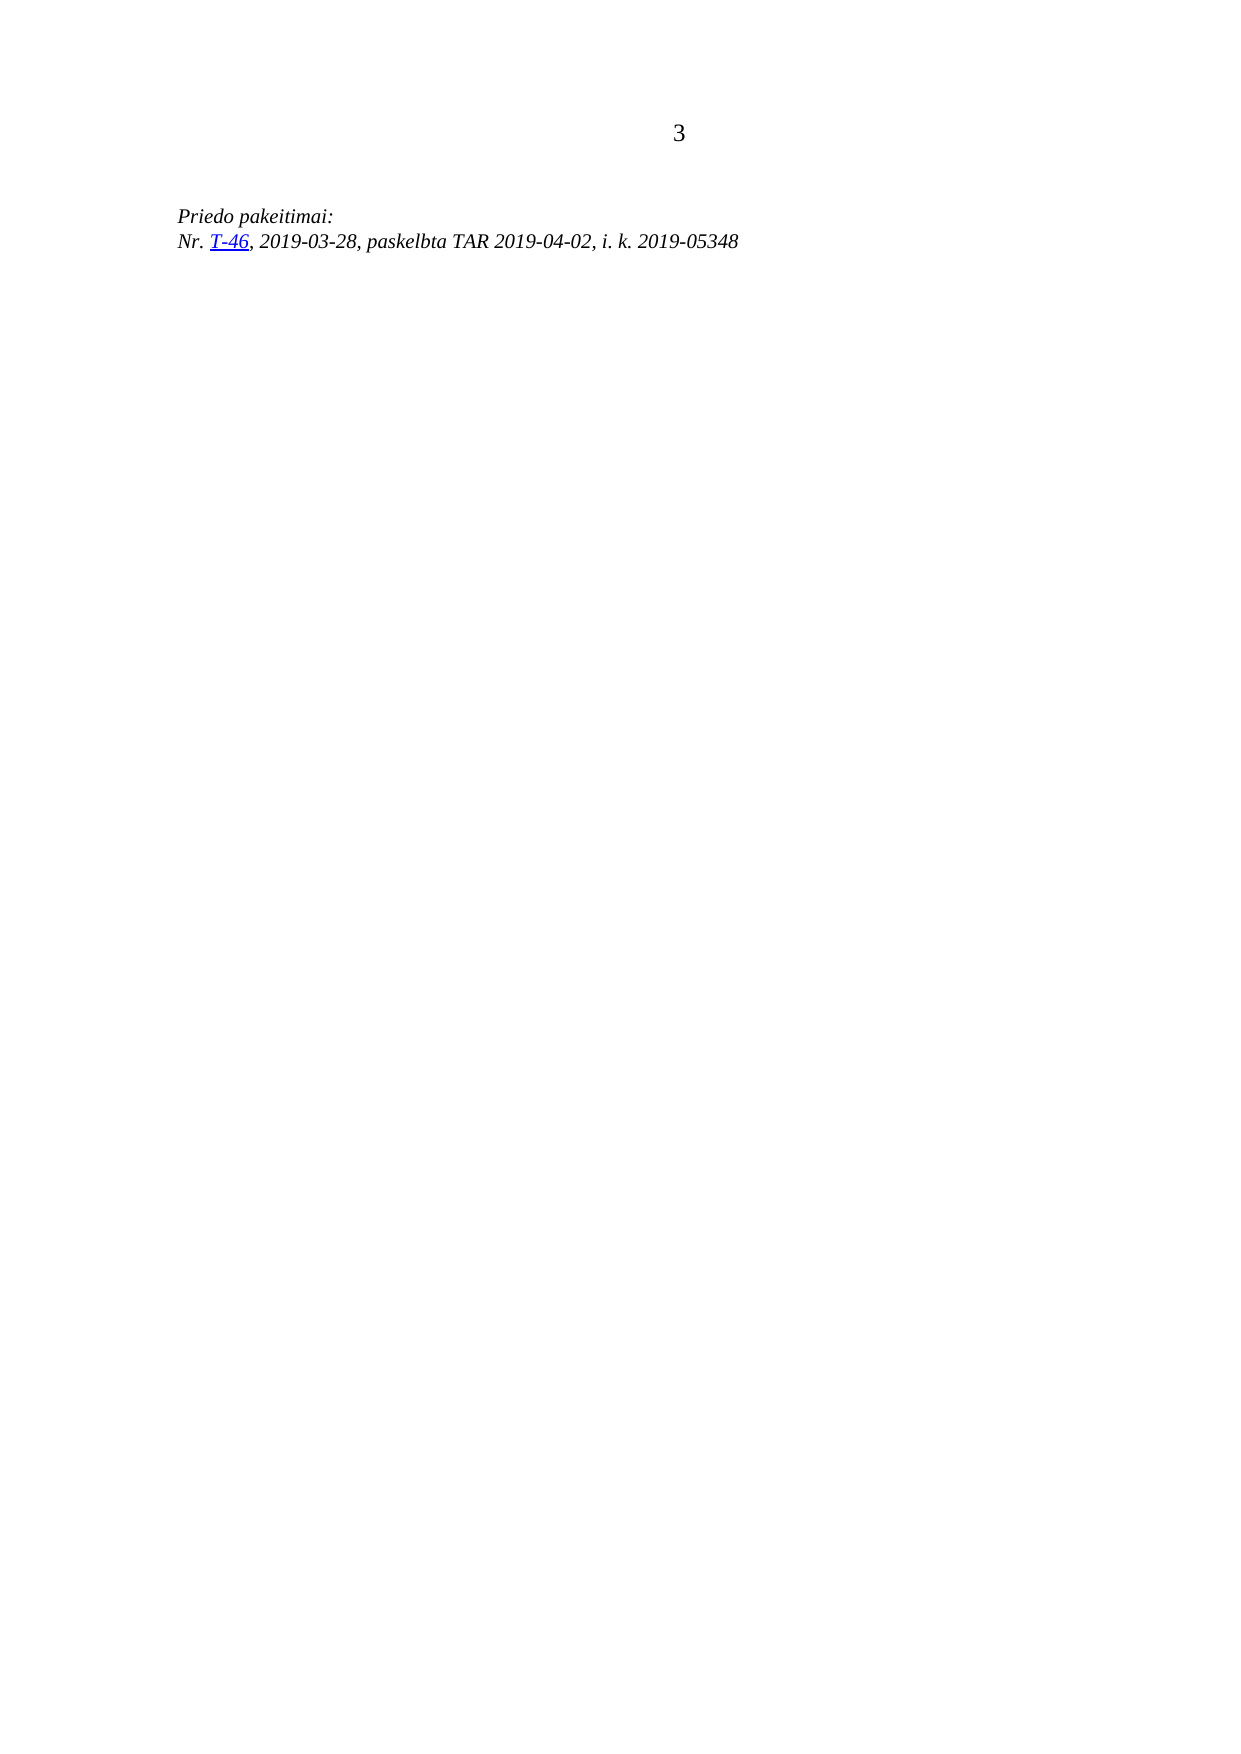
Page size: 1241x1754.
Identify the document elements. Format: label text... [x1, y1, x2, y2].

text Priedo pakeitimai: [177, 204, 1181, 228]
text Nr. T-46, 2019-03-28, paskelbta TAR 2019-04-02, i. k. 2019-05348 [177, 228, 1181, 253]
